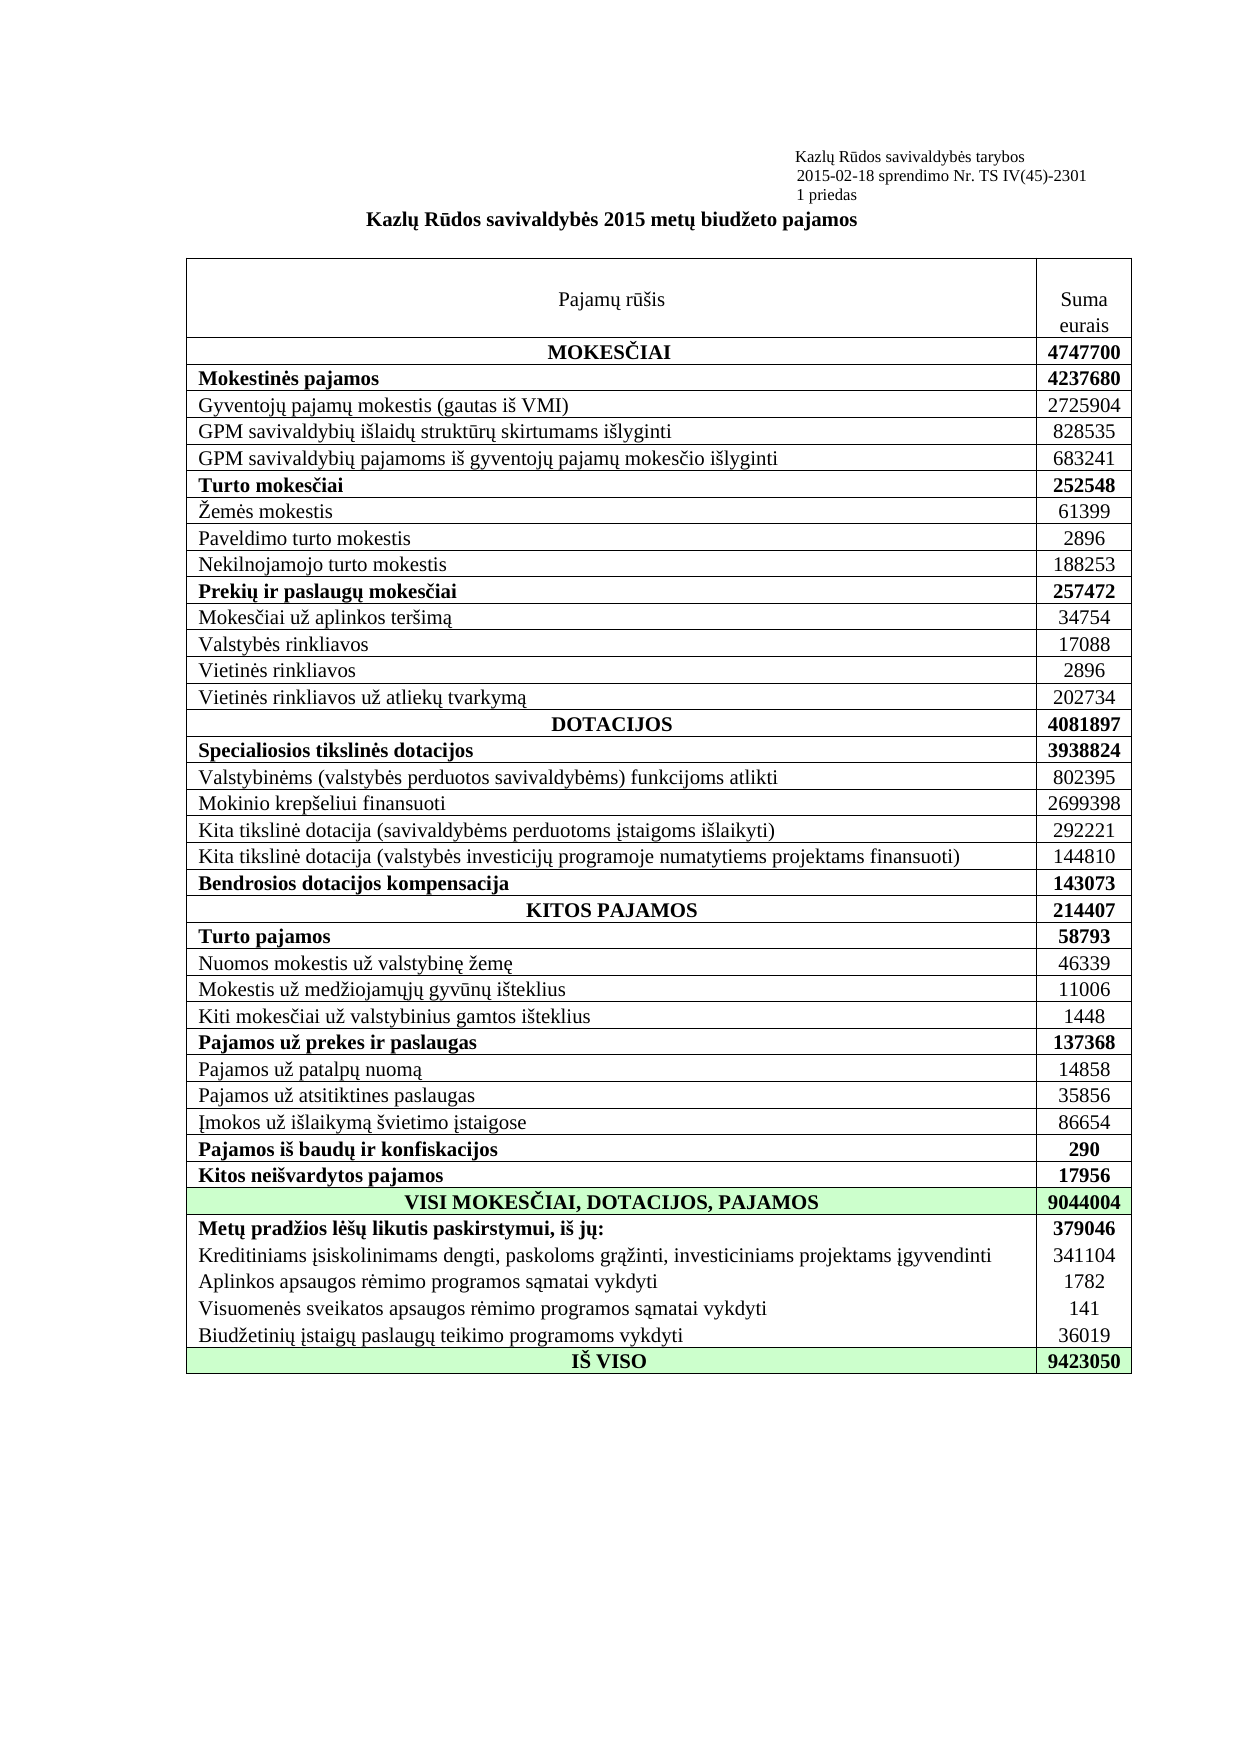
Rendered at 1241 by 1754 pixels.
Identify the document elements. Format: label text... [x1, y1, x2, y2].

table_cell 46339 [1037, 949, 1131, 975]
table_cell [187, 231, 1036, 257]
table_cell Pajamos už patalpų nuomą [187, 1055, 1036, 1081]
table_cell Pajamos už prekes ir paslaugas [187, 1029, 1036, 1054]
table_cell KITOS PAJAMOS [187, 896, 1036, 922]
table_cell Pajamos už atsitiktines paslaugas [187, 1082, 1036, 1107]
table_cell Biudžetinių įstaigų paslaugų teikimo programoms vykdyti [187, 1320, 1036, 1347]
table_cell 683241 [1037, 445, 1131, 470]
table_cell Turto pajamos [187, 923, 1036, 948]
table_cell 9423050 [1037, 1348, 1131, 1373]
table_cell 58793 [1037, 923, 1131, 948]
table_cell 4237680 [1037, 365, 1131, 390]
table_cell Vietinės rinkliavos [187, 657, 1036, 682]
table_cell 2725904 [1037, 391, 1131, 417]
table_cell 1782 [1037, 1267, 1131, 1293]
table_cell 2896 [1037, 524, 1131, 550]
table_cell GPM savivaldybių išlaidų struktūrų skirtumams išlyginti [187, 418, 1036, 443]
table_cell 379046 [1037, 1215, 1131, 1240]
table_cell Mokesčiai už aplinkos teršimą [187, 604, 1036, 629]
table_cell Nuomos mokestis už valstybinę žemę [187, 949, 1036, 975]
text 2015-02-18 sprendimo Nr. TS IV(45)-2301 [177, 166, 1181, 185]
table_cell Kita tikslinė dotacija (valstybės investicijų programoje numatytiems projektams finansuoti) [187, 843, 1036, 868]
table_cell 202734 [1037, 684, 1131, 709]
table_cell [1036, 231, 1132, 257]
table_cell Suma [1037, 284, 1131, 311]
table_cell 257472 [1037, 577, 1131, 603]
table_cell Kita tikslinė dotacija (savivaldybėms perduotoms įstaigoms išlaikyti) [187, 816, 1036, 842]
table_cell Vietinės rinkliavos už atliekų tvarkymą [187, 684, 1036, 709]
table_cell Bendrosios dotacijos kompensacija [187, 870, 1036, 895]
table_cell 214407 [1037, 896, 1131, 922]
table_cell Metų pradžios lėšų likutis paskirstymui, iš jų: [187, 1215, 1036, 1240]
table_cell Aplinkos apsaugos rėmimo programos sąmatai vykdyti [187, 1267, 1036, 1293]
table_cell 36019 [1037, 1320, 1131, 1347]
table_cell Nekilnojamojo turto mokestis [187, 551, 1036, 576]
table_cell Gyventojų pajamų mokestis (gautas iš VMI) [187, 391, 1036, 417]
table_cell [187, 259, 1036, 284]
table_cell Valstybės rinkliavos [187, 630, 1036, 656]
table_cell Kiti mokesčiai už valstybinius gamtos išteklius [187, 1002, 1036, 1028]
table_cell 292221 [1037, 816, 1131, 842]
table_cell 802395 [1037, 763, 1131, 789]
table_cell DOTACIJOS [187, 710, 1036, 736]
table_cell 14858 [1037, 1055, 1131, 1081]
table_cell Žemės mokestis [187, 498, 1036, 523]
table_cell Turto mokesčiai [187, 471, 1036, 497]
table_header [1036, 204, 1132, 231]
table_cell MOKESČIAI [187, 338, 1036, 364]
table_cell GPM savivaldybių pajamoms iš gyventojų pajamų mokesčio išlyginti [187, 445, 1036, 470]
table_cell [187, 311, 1036, 337]
table_cell 3938824 [1037, 737, 1131, 762]
table_cell 141 [1037, 1294, 1131, 1320]
table_cell Mokinio krepšeliui finansuoti [187, 790, 1036, 815]
table_cell 828535 [1037, 418, 1131, 443]
text 1 priedas [177, 185, 1181, 204]
table_cell Kreditiniams įsiskolinimams dengti, paskoloms grąžinti, investiciniams projektams įgyvendinti [187, 1240, 1036, 1267]
table_cell 86654 [1037, 1109, 1131, 1134]
table_cell Valstybinėms (valstybės perduotos savivaldybėms) funkcijoms atlikti [187, 763, 1036, 789]
table_cell 252548 [1037, 471, 1131, 497]
table_cell 17956 [1037, 1162, 1131, 1187]
table_cell 34754 [1037, 604, 1131, 629]
table_cell Kitos neišvardytos pajamos [187, 1162, 1036, 1187]
table_cell 2896 [1037, 657, 1131, 682]
table_header Kazlų Rūdos savivaldybės 2015 metų biudžeto pajamos [187, 204, 1036, 231]
table_cell 188253 [1037, 551, 1131, 576]
table_cell 17088 [1037, 630, 1131, 656]
table_cell 9044004 [1037, 1188, 1131, 1214]
table_cell Įmokos už išlaikymą švietimo įstaigose [187, 1109, 1036, 1134]
table_cell 1448 [1037, 1002, 1131, 1028]
table_cell 61399 [1037, 498, 1131, 523]
table_cell Mokestis už medžiojamųjų gyvūnų išteklius [187, 976, 1036, 1001]
table_cell Specialiosios tikslinės dotacijos [187, 737, 1036, 762]
table_cell 4081897 [1037, 710, 1131, 736]
table_cell Pajamos iš baudų ir konfiskacijos [187, 1135, 1036, 1161]
table_cell Paveldimo turto mokestis [187, 524, 1036, 550]
table_cell IŠ VISO [187, 1348, 1036, 1373]
table_cell 290 [1037, 1135, 1131, 1161]
table_cell VISI MOKESČIAI, DOTACIJOS, PAJAMOS [187, 1188, 1036, 1214]
table_cell Visuomenės sveikatos apsaugos rėmimo programos sąmatai vykdyti [187, 1294, 1036, 1320]
text Kazlų Rūdos savivaldybės tarybos [177, 147, 1181, 166]
table_cell 11006 [1037, 976, 1131, 1001]
table_cell 137368 [1037, 1029, 1131, 1054]
table_cell 35856 [1037, 1082, 1131, 1107]
table_cell Prekių ir paslaugų mokesčiai [187, 577, 1036, 603]
table_cell 4747700 [1037, 338, 1131, 364]
table_cell 144810 [1037, 843, 1131, 868]
table_cell [1037, 259, 1131, 284]
table_cell 341104 [1037, 1240, 1131, 1267]
table_cell 2699398 [1037, 790, 1131, 815]
table_cell Pajamų rūšis [187, 284, 1036, 311]
table_cell Mokestinės pajamos [187, 365, 1036, 390]
table_cell eurais [1037, 311, 1131, 337]
table_cell 143073 [1037, 870, 1131, 895]
